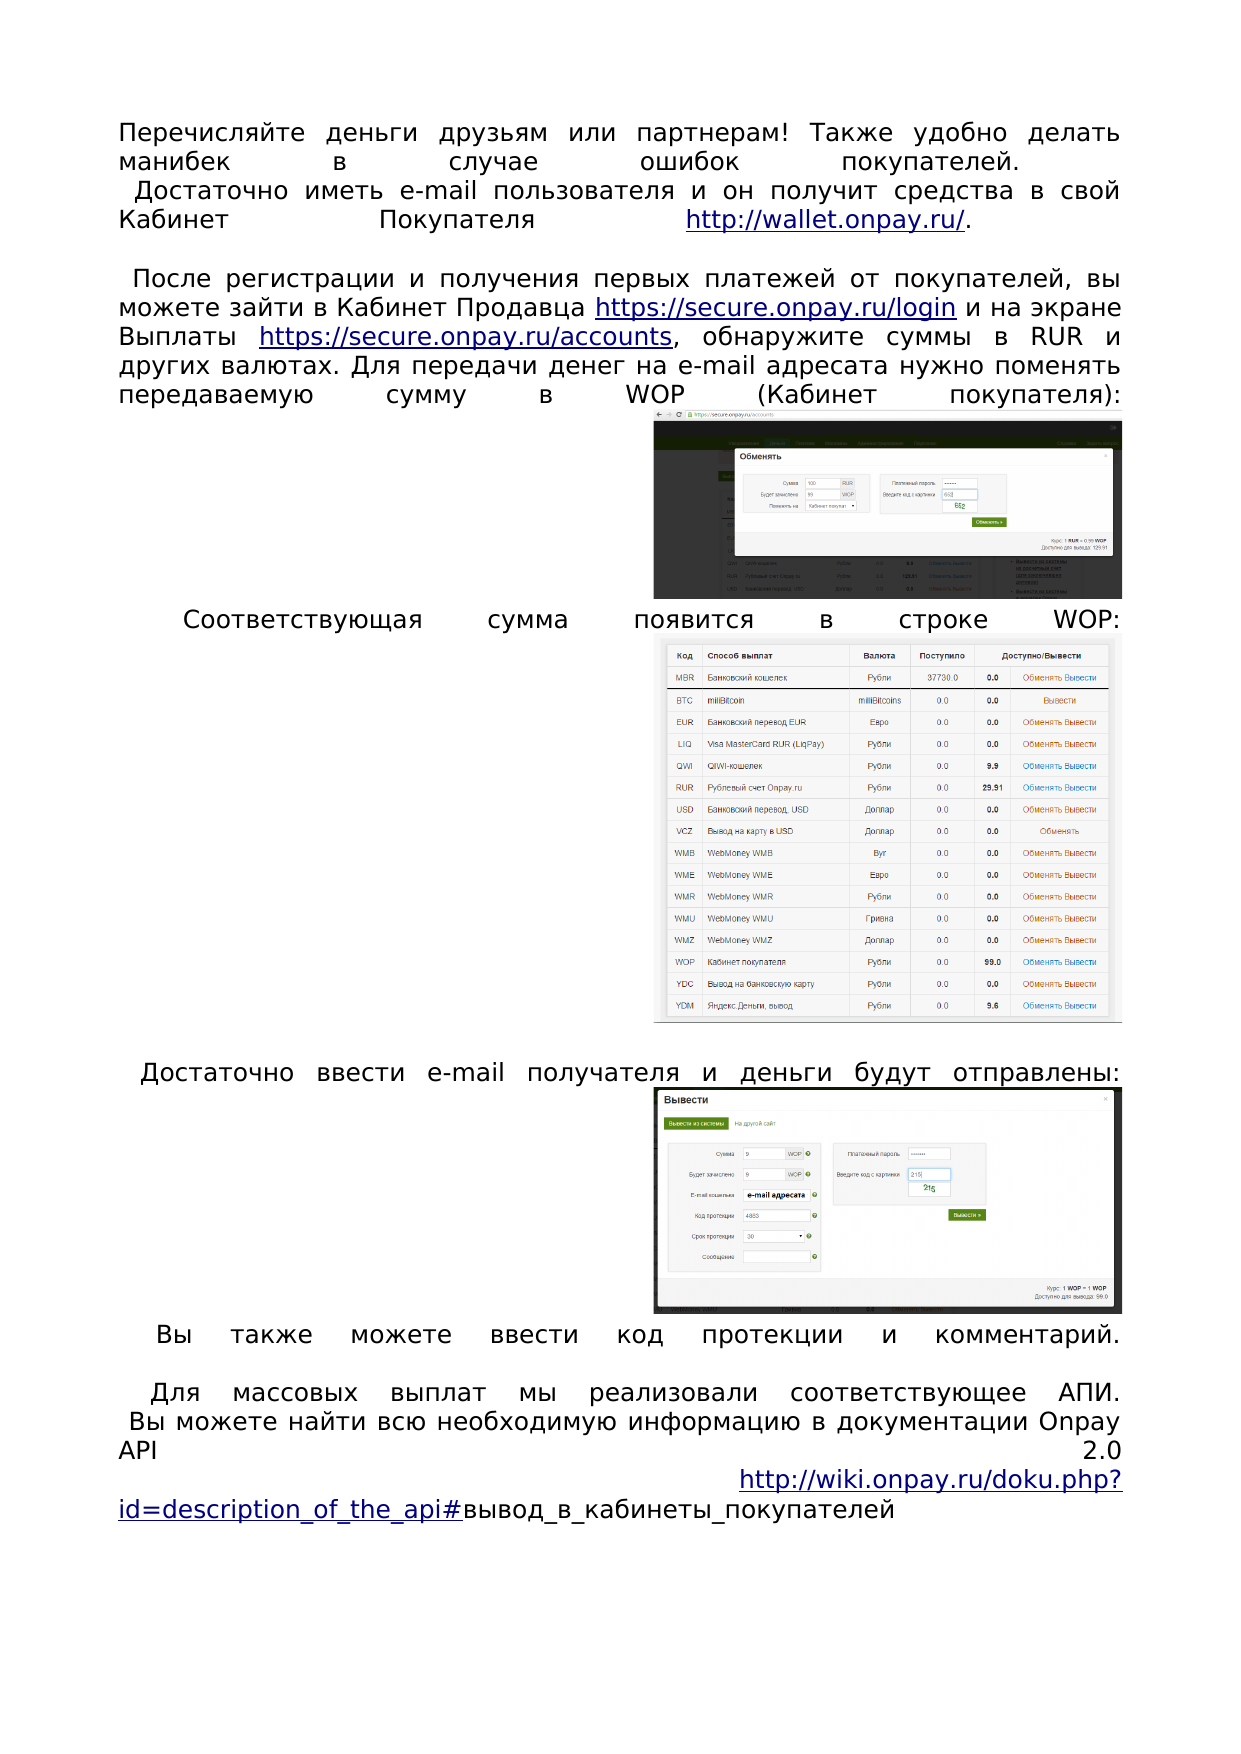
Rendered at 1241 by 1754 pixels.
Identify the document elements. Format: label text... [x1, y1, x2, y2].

picture [653, 1087, 1123, 1314]
picture [653, 409, 1123, 599]
text Перечисляйте деньги друзьям или партнерам! Также удобно делать манибек в случае ошибок покупателей. Достаточно иметь e-mail пользователя и он получит средства в свой Кабинет Покупателя http://wallet.onpay.ru/. После регистрации и получения первых платежей от покупателей, вы можете зайти в Кабинет Продавца https://secure.onpay.ru/login и на экране Выплаты https://secure.onpay.ru/accounts, обнаружите суммы в RUR и других валютах. Для передачи денег на e-mail адресата нужно поменять передаваемую сумму в WOP (Кабинет покупателя): Соответствующая сумма появится в строке WOP: Достаточно ввести e-mail получателя и деньги будут отправлены: Вы также можете ввести код протекции и комментарий. Для массовых выплат мы реализовали соответствующее АПИ. Вы можете найти всю необходимую информацию в документации Onpay API 2.0 http://wiki.onpay.ru/doku.php?id=description_of_the_api#вывод_в_кабинеты_покупателей [118, 118, 1122, 1524]
picture [653, 633, 1123, 1023]
